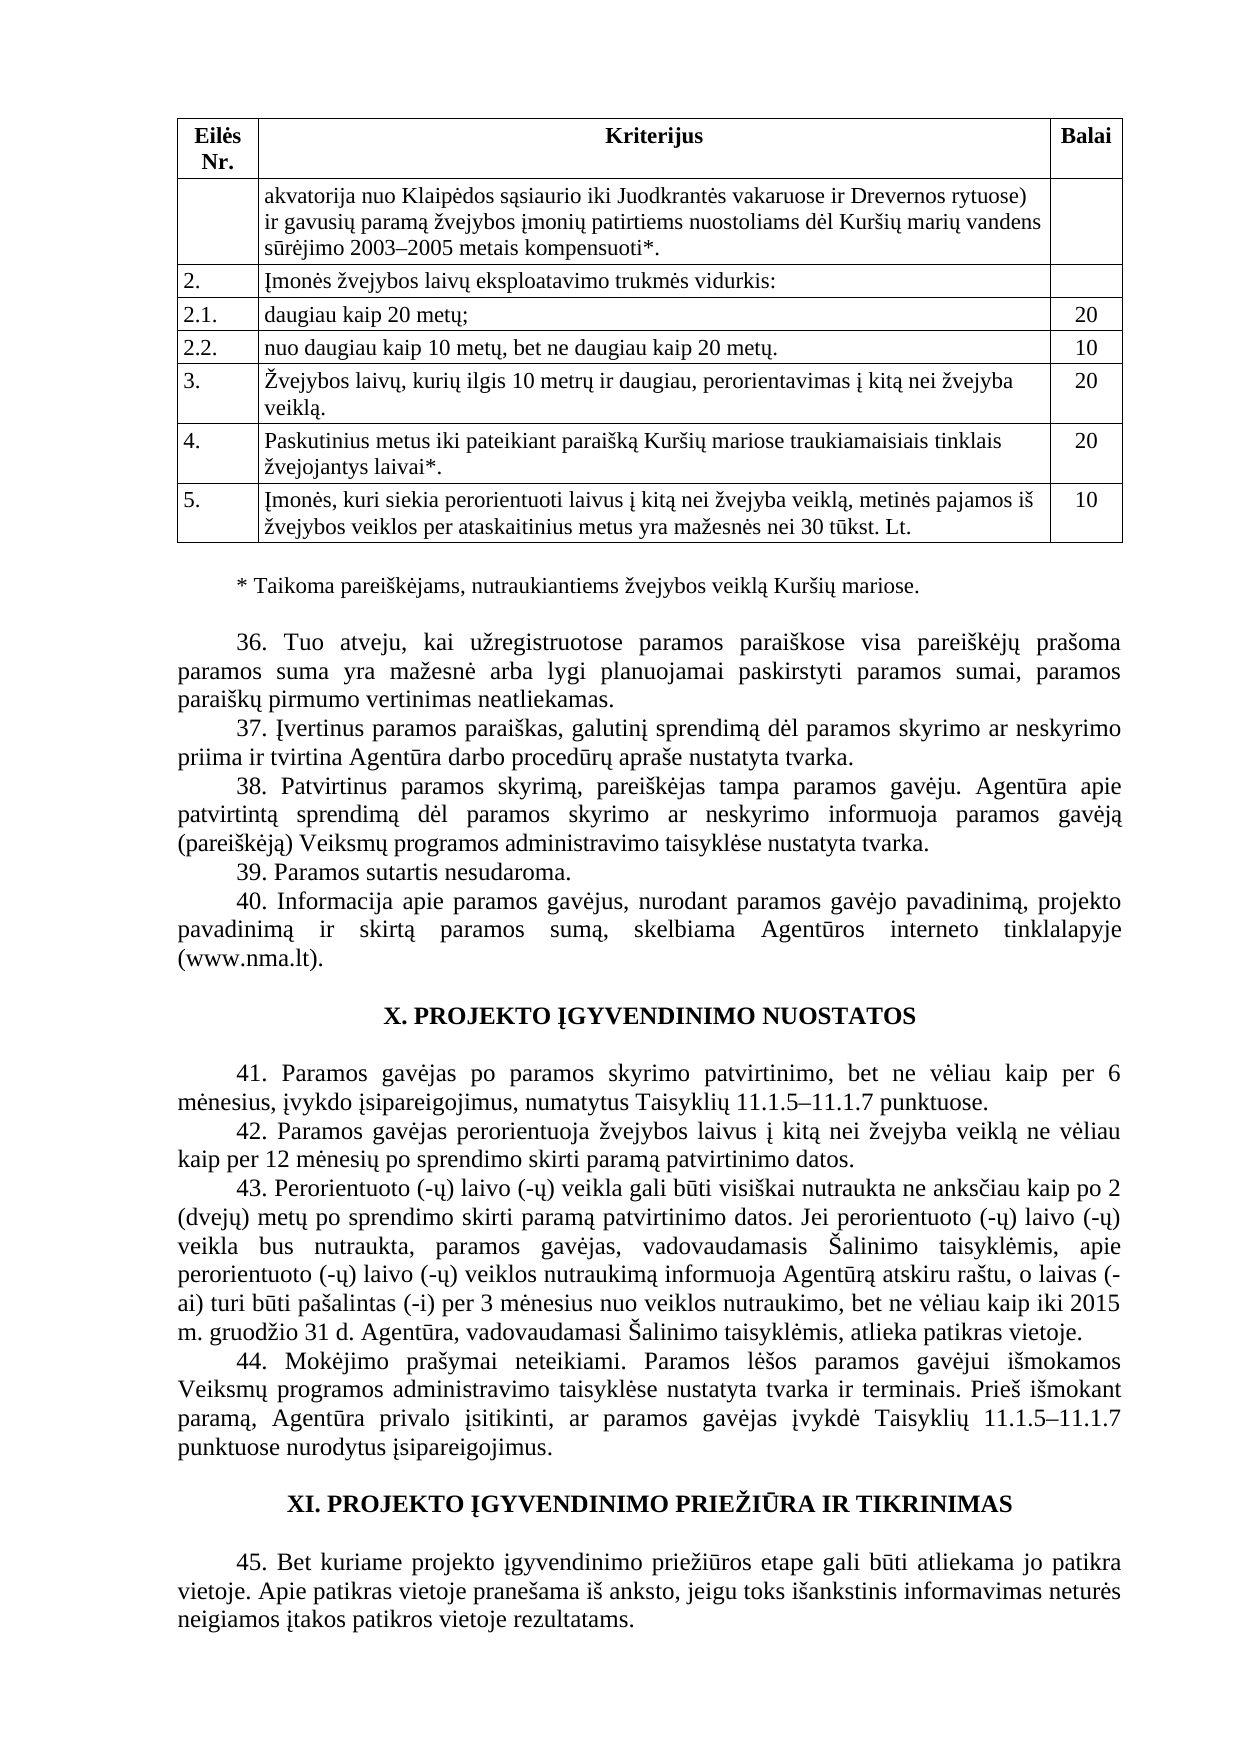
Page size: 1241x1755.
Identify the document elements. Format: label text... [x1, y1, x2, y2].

table_cell 20 [1051, 424, 1122, 482]
table_cell 10 [1051, 484, 1122, 542]
text 40. Informacija apie paramos gavėjus, nurodant paramos gavėjo pavadinimą, projekto pavadinimą ir skirtą paramos sumą, skelbiama Agentūros interneto tinklalapyje (www.nma.lt). [177, 886, 1122, 972]
table_cell [1051, 179, 1122, 264]
text 42. Paramos gavėjas perorientuoja žvejybos laivus į kitą nei žvejyba veiklą ne vėliau kaip per 12 mėnesių po sprendimo skirti paramą patvirtinimo datos. [177, 1116, 1122, 1173]
table_cell Įmonės, kuri siekia perorientuoti laivus į kitą nei žvejyba veiklą, metinės pajamos iš žvejybos veiklos per ataskaitinius metus yra mažesnės nei 30 tūkst. Lt. [259, 484, 1050, 542]
table_cell 5. [178, 484, 258, 542]
text 37. Įvertinus paramos paraiškas, galutinį sprendimą dėl paramos skyrimo ar neskyrimo priima ir tvirtina Agentūra darbo procedūrų apraše nustatyta tvarka. [177, 713, 1122, 771]
table_cell Žvejybos laivų, kurių ilgis 10 metrų ir daugiau, perorientavimas į kitą nei žvejyba veiklą. [259, 364, 1050, 423]
text 43. Perorientuoto (-ų) laivo (-ų) veikla gali būti visiškai nutraukta ne anksčiau kaip po 2 (dvejų) metų po sprendimo skirti paramą patvirtinimo datos. Jei perorientuoto (-ų) laivo (-ų) veikla bus nutraukta, paramos gavėjas, vadovaudamasis Šalinimo taisyklėmis, apie perorientuoto (-ų) laivo (-ų) veiklos nutraukimą informuoja Agentūrą atskiru raštu, o laivas (-ai) turi būti pašalintas (-i) per 3 mėnesius nuo veiklos nutraukimo, bet ne vėliau kaip iki 2015 m. gruodžio 31 d. Agentūra, vadovaudamasi Šalinimo taisyklėmis, atlieka patikras vietoje. [177, 1173, 1122, 1346]
table_header Balai [1051, 119, 1122, 178]
table_cell [178, 179, 258, 264]
table_cell 20 [1051, 298, 1122, 330]
text 44. Mokėjimo prašymai neteikiami. Paramos lėšos paramos gavėjui išmokamos Veiksmų programos administravimo taisyklėse nustatyta tvarka ir terminais. Prieš išmokant paramą, Agentūra privalo įsitikinti, ar paramos gavėjas įvykdė Taisyklių 11.1.5–11.1.7 punktuose nurodytus įsipareigojimus. [177, 1346, 1122, 1461]
text * Taikoma pareiškėjams, nutraukiantiems žvejybos veiklą Kuršių mariose. [177, 572, 1122, 598]
text 41. Paramos gavėjas po paramos skyrimo patvirtinimo, bet ne vėliau kaip per 6 mėnesius, įvykdo įsipareigojimus, numatytus Taisyklių 11.1.5–11.1.7 punktuose. [177, 1058, 1122, 1116]
table_cell 10 [1051, 331, 1122, 363]
table_cell Įmonės žvejybos laivų eksploatavimo trukmės vidurkis: [259, 265, 1050, 297]
text X. PROJEKTO ĮGYVENDINIMO NUOSTATOS [177, 1001, 1122, 1029]
table_cell 4. [178, 424, 258, 482]
table_cell 2.1. [178, 298, 258, 330]
text 36. Tuo atveju, kai užregistruotose paramos paraiškose visa pareiškėjų prašoma paramos suma yra mažesnė arba lygi planuojamai paskirstyti paramos sumai, paramos paraiškų pirmumo vertinimas neatliekamas. [177, 627, 1122, 713]
text XI. PROJEKTO ĮGYVENDINIMO PRIEŽIŪRA IR TIKRINIMAS [177, 1489, 1122, 1518]
table_cell daugiau kaip 20 metų; [259, 298, 1050, 330]
text 39. Paramos sutartis nesudaroma. [177, 857, 1122, 886]
table_header Eilės Nr. [178, 119, 258, 178]
table_cell 2. [178, 265, 258, 297]
table_cell [1051, 265, 1122, 297]
text 38. Patvirtinus paramos skyrimą, pareiškėjas tampa paramos gavėju. Agentūra apie patvirtintą sprendimą dėl paramos skyrimo ar neskyrimo informuoja paramos gavėją (pareiškėją) Veiksmų programos administravimo taisyklėse nustatyta tvarka. [177, 771, 1122, 857]
table_cell 2.2. [178, 331, 258, 363]
table_cell Paskutinius metus iki pateikiant paraišką Kuršių mariose traukiamaisiais tinklais žvejojantys laivai*. [259, 424, 1050, 482]
table_header Kriterijus [259, 119, 1050, 178]
table_cell akvatorija nuo Klaipėdos sąsiaurio iki Juodkrantės vakaruose ir Drevernos rytuose) ir gavusių paramą žvejybos įmonių patirtiems nuostoliams dėl Kuršių marių vandens sūrėjimo 2003–2005 metais kompensuoti*. [259, 179, 1050, 264]
table_cell nuo daugiau kaip 10 metų, bet ne daugiau kaip 20 metų. [259, 331, 1050, 363]
text 45. Bet kuriame projekto įgyvendinimo priežiūros etape gali būti atliekama jo patikra vietoje. Apie patikras vietoje pranešama iš anksto, jeigu toks išankstinis informavimas neturės neigiamos įtakos patikros vietoje rezultatams. [177, 1547, 1122, 1633]
table_cell 20 [1051, 364, 1122, 423]
table_cell 3. [178, 364, 258, 423]
